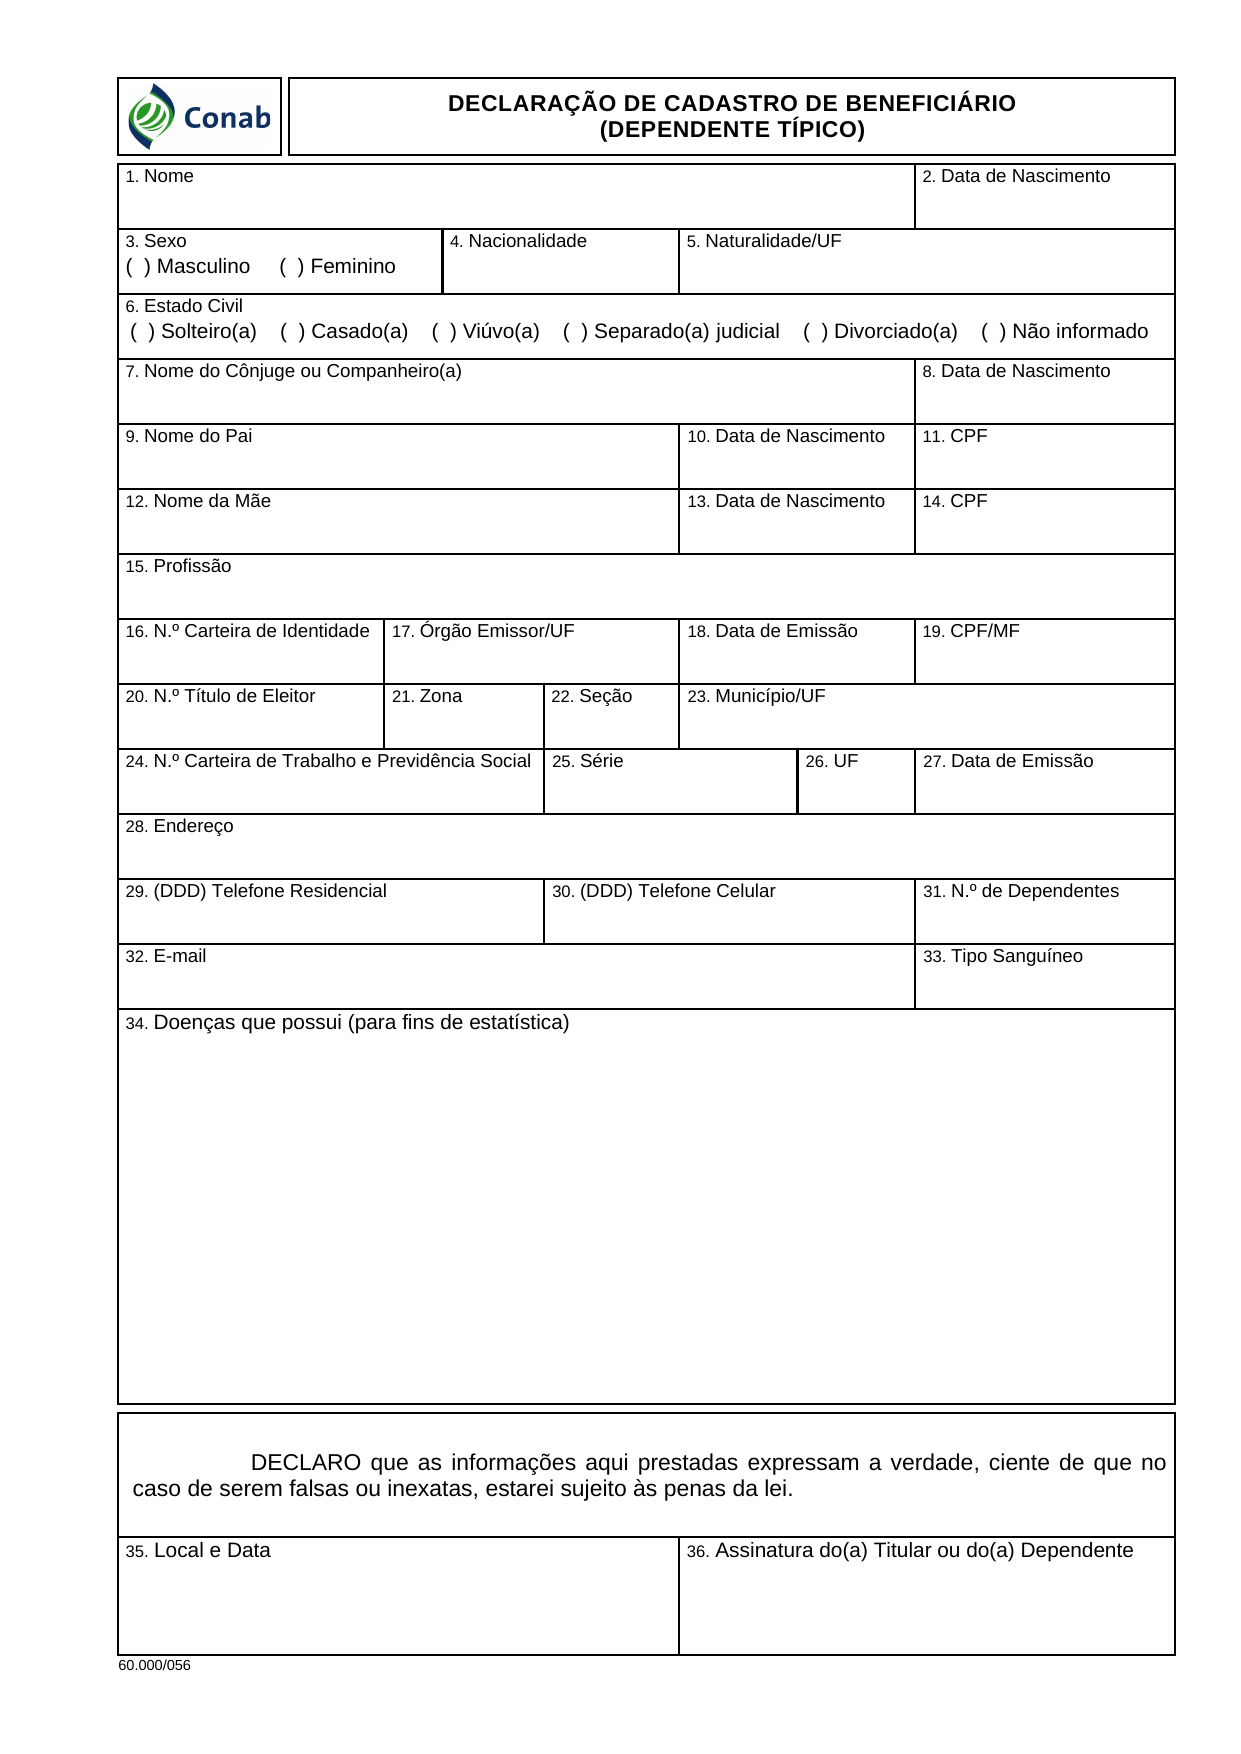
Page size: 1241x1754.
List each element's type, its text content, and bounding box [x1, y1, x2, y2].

table_cell 4. Nacionalidade [444, 230, 678, 292]
table_cell 36. Assinatura do(a) Titular ou do(a) Dependente [680, 1538, 1174, 1654]
table_cell 7. Nome do Cônjuge ou Companheiro(a) [119, 360, 914, 422]
table_cell 21. Zona [385, 685, 543, 747]
table_cell 18. Data de Emissão [680, 620, 914, 682]
table_cell 11. CPF [916, 425, 1174, 487]
table_cell 16. N.º Carteira de Identidade [119, 620, 383, 682]
picture [128, 83, 271, 150]
table_cell 26. UF [799, 750, 914, 812]
table_cell 29. (DDD) Telefone Residencial [119, 880, 543, 942]
table_cell 2. Data de Nascimento [916, 165, 1174, 227]
table_cell 28. Endereço [119, 815, 1174, 877]
table_cell 15. Profissão [119, 555, 1174, 617]
table_cell 27. Data de Emissão [916, 750, 1174, 812]
table_cell DECLARO que as informações aqui prestadas expressam a verdade, ciente de que no caso de serem falsas ou inexatas, estarei sujeito às penas da lei. [119, 1414, 1174, 1536]
table_cell [118, 1405, 1175, 1412]
table_cell 12. Nome da Mãe [119, 490, 678, 552]
table_cell 3. Sexo ( ) Masculino ( ) Feminino [119, 230, 441, 292]
table_cell 31. N.º de Dependentes [916, 880, 1174, 942]
table_cell 22. Seção [545, 685, 678, 747]
table_cell [118, 154, 1175, 162]
table_cell 23. Município/UF [680, 685, 1174, 747]
table_cell 6. Estado Civil ( ) Solteiro(a) ( ) Casado(a) ( ) Viúvo(a) ( ) Separado(a) judicial ( ) Divorciado(a) ( ) Não informado [119, 295, 1174, 357]
table_cell 10. Data de Nascimento [680, 425, 914, 487]
table_cell 30. (DDD) Telefone Celular [545, 880, 914, 942]
table_cell 20. N.º Título de Eleitor [119, 685, 383, 747]
table_cell 34. Doenças que possui (para fins de estatística) [119, 1010, 1174, 1403]
table_header [119, 79, 280, 153]
table_cell 24. N.º Carteira de Trabalho e Previdência Social [119, 750, 543, 812]
table_cell 14. CPF [916, 490, 1174, 552]
table_cell 32. E-mail [119, 945, 914, 1007]
table_cell 8. Data de Nascimento [916, 360, 1174, 422]
table_cell 17. Órgão Emissor/UF [385, 620, 678, 682]
table_cell 35. Local e Data [119, 1538, 678, 1654]
table_cell 13. Data de Nascimento [680, 490, 914, 552]
table_cell 5. Naturalidade/UF [680, 230, 1174, 292]
table_header DECLARAÇÃO DE CADASTRO DE BENEFICIÁRIO (DEPENDENTE TÍPICO) [290, 79, 1174, 153]
table_header [282, 77, 288, 153]
table_cell 25. Série [545, 750, 796, 812]
text 60.000/056 [118, 1656, 1175, 1673]
table_cell 9. Nome do Pai [119, 425, 678, 487]
table_cell 19. CPF/MF [916, 620, 1174, 682]
table_cell 1. Nome [119, 165, 914, 227]
table_cell 33. Tipo Sanguíneo [916, 945, 1174, 1007]
